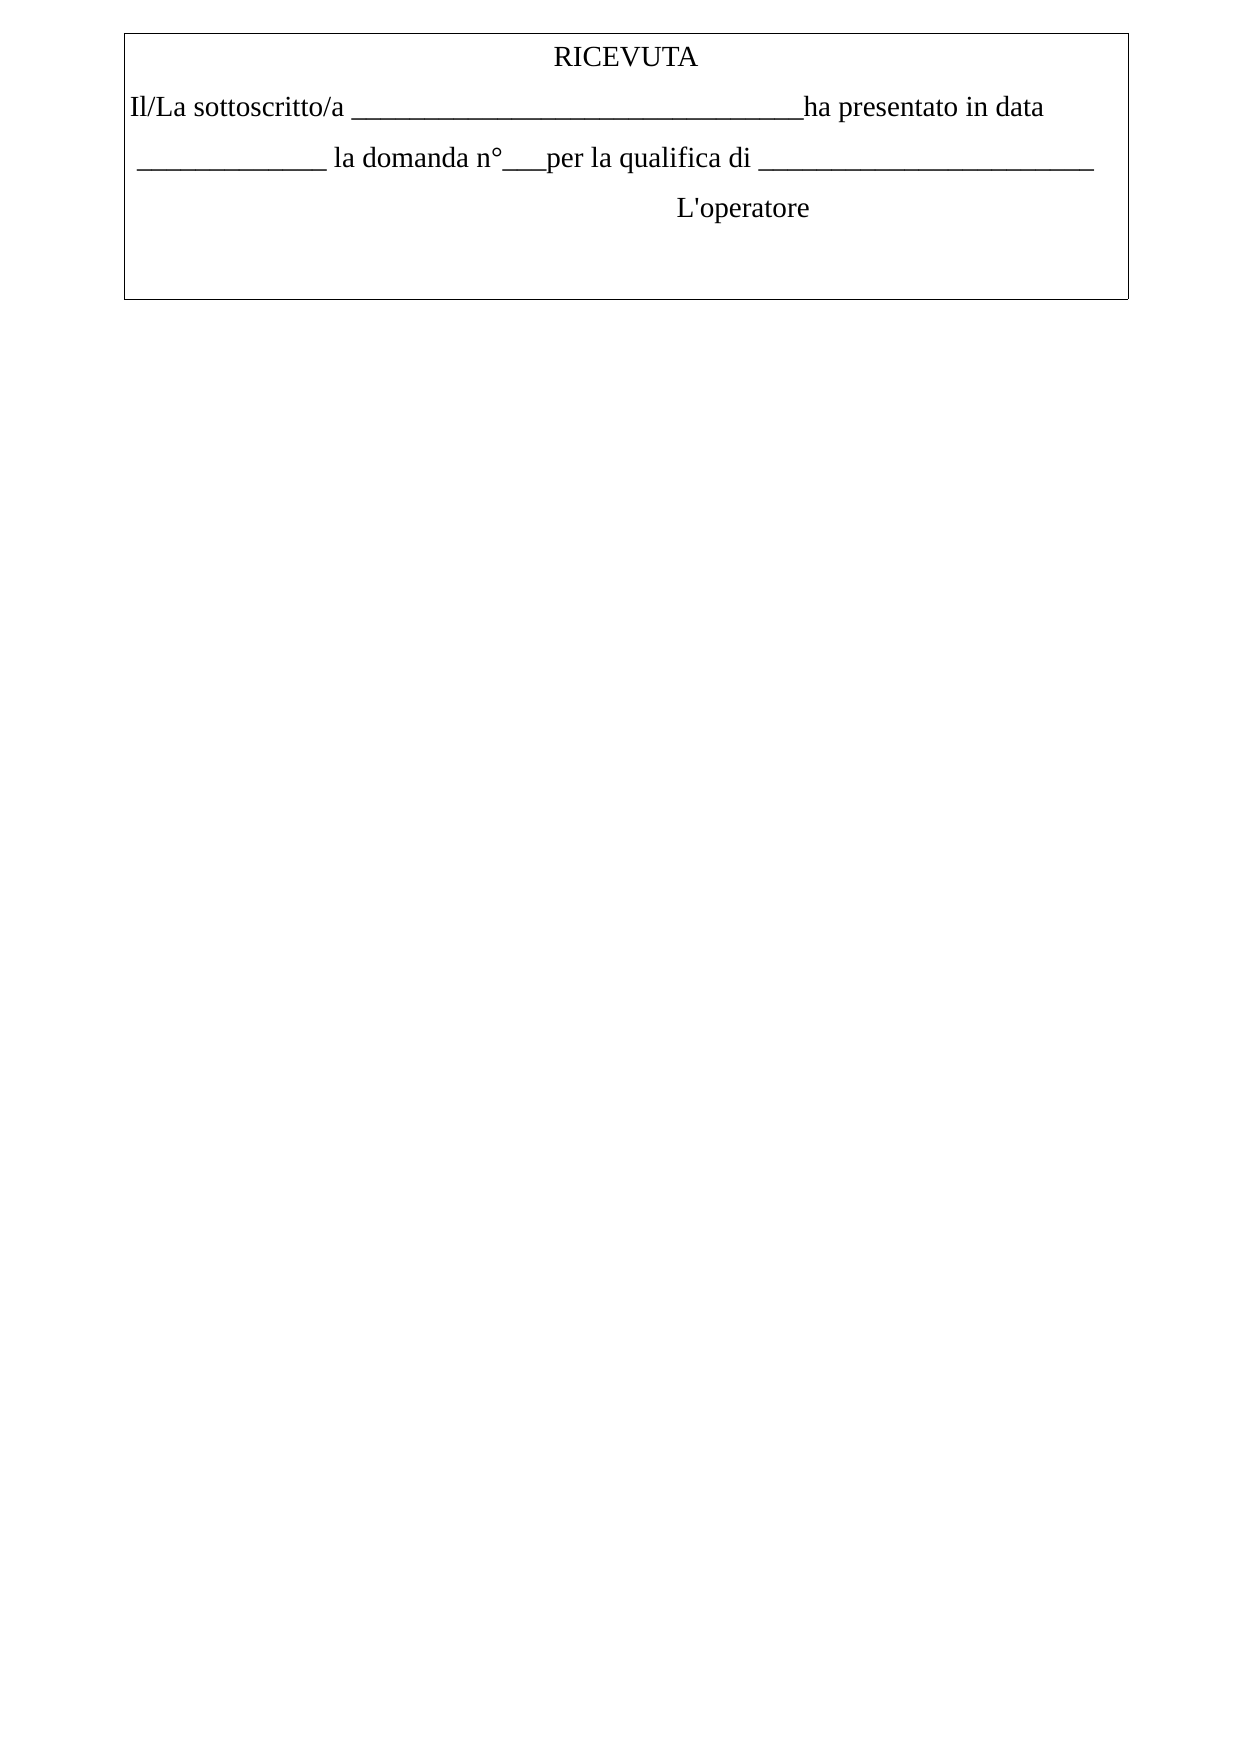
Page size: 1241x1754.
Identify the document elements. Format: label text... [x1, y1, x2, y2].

table_header RICEVUTA Il/La sottoscritto/a _______________________________ha presentato in data _____________ la domanda n°___per la qualifica di _______________________ L'operatore [125, 34, 1128, 298]
